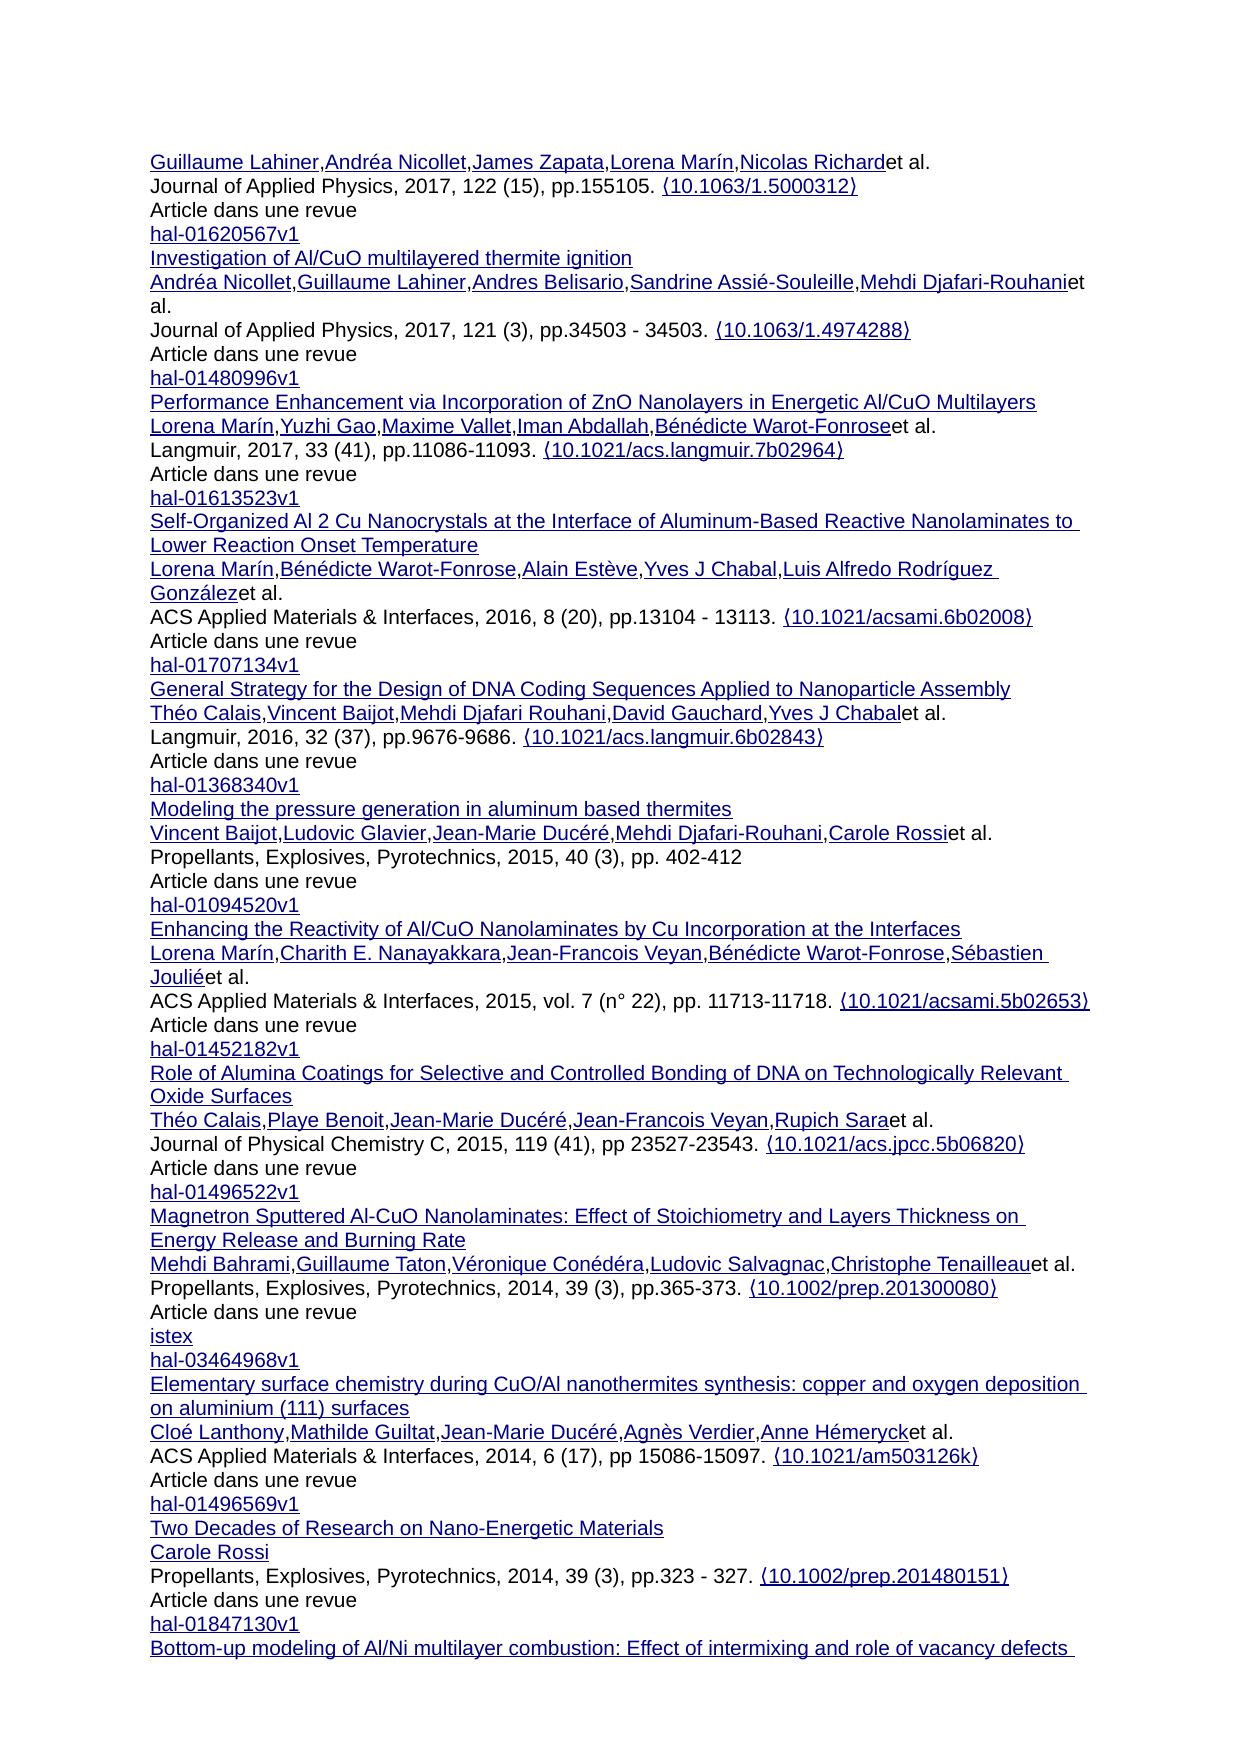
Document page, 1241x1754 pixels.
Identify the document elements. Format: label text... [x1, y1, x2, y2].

table_cell Investigation of Al/CuO multilayered thermite ignition Andréa Nicollet,Guillaume Lahiner,Andres Belisario,Sandrine Assié-Souleille,Mehdi Djafari-Rouhaniet al. Journal of Applied Physics, 2017, 121 (3), pp.34503 - 34503. ⟨10.1063/1.4974288⟩ Article dans une revue hal-01480996v1 [150, 246, 1090, 389]
table_cell Self-Organized Al 2 Cu Nanocrystals at the Interface of Aluminum-Based Reactive Nanolaminates to Lower Reaction Onset Temperature Lorena Marín,Bénédicte Warot-Fonrose,Alain Estève,Yves J Chabal,Luis Alfredo Rodríguez Gonzálezet al. ACS Applied Materials & Interfaces, 2016, 8 (20), pp.13104 - 13113. ⟨10.1021/acsami.6b02008⟩ Article dans une revue hal-01707134v1 [150, 509, 1090, 677]
table_cell Modeling the pressure generation in aluminum based thermites Vincent Baijot,Ludovic Glavier,Jean-Marie Ducéré,Mehdi Djafari-Rouhani,Carole Rossiet al. Propellants, Explosives, Pyrotechnics, 2015, 40 (3), pp. 402-412 Article dans une revue hal-01094520v1 [150, 797, 1090, 917]
table_cell Enhancing the Reactivity of Al/CuO Nanolaminates by Cu Incorporation at the Interfaces Lorena Marín,Charith E. Nanayakkara,Jean-Francois Veyan,Bénédicte Warot-Fonrose,Sébastien Jouliéet al. ACS Applied Materials & Interfaces, 2015, vol. 7 (n° 22), pp. 11713-11718. ⟨10.1021/acsami.5b02653⟩ Article dans une revue hal-01452182v1 [150, 917, 1090, 1060]
table_cell General Strategy for the Design of DNA Coding Sequences Applied to Nanoparticle Assembly Théo Calais,Vincent Baijot,Mehdi Djafari Rouhani,David Gauchard,Yves J Chabalet al. Langmuir, 2016, 32 (37), pp.9676-9686. ⟨10.1021/acs.langmuir.6b02843⟩ Article dans une revue hal-01368340v1 [150, 677, 1090, 797]
table_cell Guillaume Lahiner,Andréa Nicollet,James Zapata,Lorena Marín,Nicolas Richardet al. Journal of Applied Physics, 2017, 122 (15), pp.155105. ⟨10.1063/1.5000312⟩ Article dans une revue hal-01620567v1 [150, 150, 1090, 246]
table_cell Two Decades of Research on Nano-Energetic Materials Carole Rossi Propellants, Explosives, Pyrotechnics, 2014, 39 (3), pp.323 - 327. ⟨10.1002/prep.201480151⟩ Article dans une revue hal-01847130v1 [150, 1516, 1090, 1635]
table_cell Elementary surface chemistry during CuO/Al nanothermites synthesis: copper and oxygen deposition on aluminium (111) surfaces Cloé Lanthony,Mathilde Guiltat,Jean-Marie Ducéré,Agnès Verdier,Anne Hémerycket al. ACS Applied Materials & Interfaces, 2014, 6 (17), pp 15086-15097. ⟨10.1021/am503126k⟩ Article dans une revue hal-01496569v1 [150, 1372, 1090, 1516]
table_cell Magnetron Sputtered Al-CuO Nanolaminates: Effect of Stoichiometry and Layers Thickness on Energy Release and Burning Rate Mehdi Bahrami,Guillaume Taton,Véronique Conédéra,Ludovic Salvagnac,Christophe Tenailleauet al. Propellants, Explosives, Pyrotechnics, 2014, 39 (3), pp.365-373. ⟨10.1002/prep.201300080⟩ Article dans une revue istex hal-03464968v1 [150, 1204, 1090, 1372]
table_cell Performance Enhancement via Incorporation of ZnO Nanolayers in Energetic Al/CuO Multilayers Lorena Marín,Yuzhi Gao,Maxime Vallet,Iman Abdallah,Bénédicte Warot-Fonroseet al. Langmuir, 2017, 33 (41), pp.11086-11093. ⟨10.1021/acs.langmuir.7b02964⟩ Article dans une revue hal-01613523v1 [150, 390, 1090, 509]
table_cell Bottom-up modeling of Al/Ni multilayer combustion: Effect of intermixing and role of vacancy defects [150, 1635, 1090, 1659]
table_cell Role of Alumina Coatings for Selective and Controlled Bonding of DNA on Technologically Relevant Oxide Surfaces Théo Calais,Playe Benoit,Jean-Marie Ducéré,Jean-Francois Veyan,Rupich Saraet al. Journal of Physical Chemistry C, 2015, 119 (41), pp 23527-23543. ⟨10.1021/acs.jpcc.5b06820⟩ Article dans une revue hal-01496522v1 [150, 1060, 1090, 1204]
